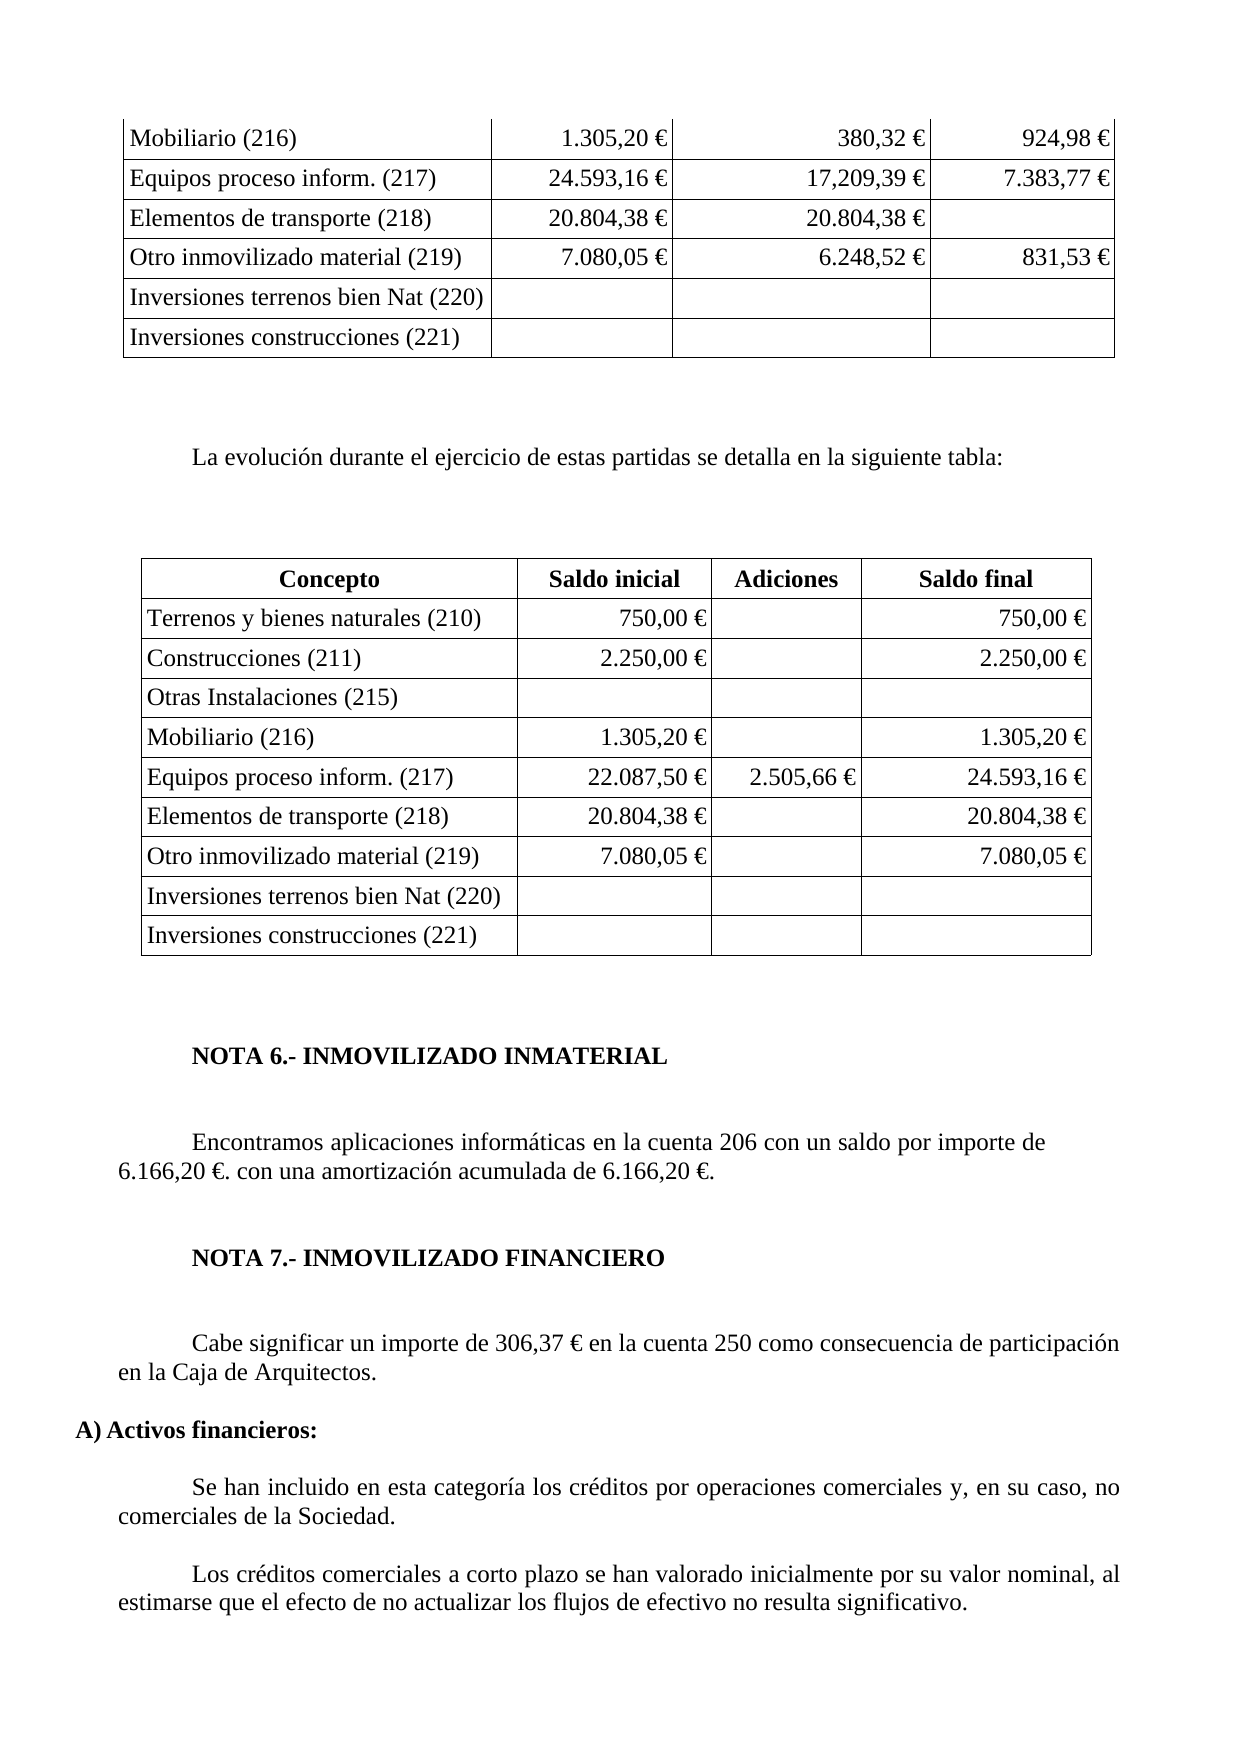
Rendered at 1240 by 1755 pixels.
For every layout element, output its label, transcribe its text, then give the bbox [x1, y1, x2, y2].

text Los créditos comerciales a corto plazo se han valorado inicialmente por su valor nominal, al estimarse que el efecto de no actualizar los flujos de efectivo no resulta significativo. [118, 1559, 1157, 1616]
text Cabe significar un importe de 306,37 € en la cuenta 250 como consecuencia de participación en la Caja de Arquitectos. [118, 1328, 1131, 1386]
table_cell Mobiliario (216) [142, 718, 517, 757]
table_cell [712, 599, 861, 638]
table_cell Otro inmovilizado material (219) [142, 837, 517, 876]
table_cell [712, 837, 861, 876]
table_cell [712, 679, 861, 717]
table_cell Terrenos y bienes naturales (210) [142, 599, 517, 638]
table_cell [931, 319, 1114, 357]
table_cell 20.804,38 € [862, 798, 1091, 836]
table_cell Elementos de transporte (218) [124, 200, 491, 238]
table_cell [712, 877, 861, 915]
table_cell [673, 279, 930, 318]
text La evolución durante el ejercicio de estas partidas se detalla en la siguiente tabla: [192, 442, 1158, 471]
table_cell 20.804,38 € [518, 798, 711, 836]
table_cell 24.593,16 € [492, 160, 672, 198]
table_cell 6.248,52 € [673, 239, 930, 278]
table_cell [492, 279, 672, 318]
table_header 1.305,20 € [492, 119, 672, 159]
table_cell 750,00 € [518, 599, 711, 638]
table_cell 750,00 € [862, 599, 1091, 638]
subtitle NOTA 7.- INMOVILIZADO FINANCIERO [192, 1243, 1158, 1272]
text Se han incluido en esta categoría los créditos por operaciones comerciales y, en su caso, no comerciales de la Sociedad. [118, 1472, 1157, 1530]
table_cell Elementos de transporte (218) [142, 798, 517, 836]
table_cell [712, 916, 861, 955]
table_cell Inversiones construcciones (221) [124, 319, 491, 357]
table_header Mobiliario (216) [124, 119, 491, 159]
table_cell [931, 279, 1114, 318]
table_cell [518, 916, 711, 955]
table_cell 20.804,38 € [673, 200, 930, 238]
table_cell [862, 916, 1091, 955]
text Encontramos aplicaciones informáticas en la cuenta 206 con un saldo por importe de 6.166,20 €. con una amortización acumulada de 6.166,20 €. [118, 1127, 1131, 1185]
table_cell [518, 877, 711, 915]
table_cell 7.080,05 € [492, 239, 672, 278]
table_cell Inversiones terrenos bien Nat (220) [142, 877, 517, 915]
table_cell 831,53 € [931, 239, 1114, 278]
table_cell 2.250,00 € [518, 639, 711, 678]
table_cell [673, 319, 930, 357]
table_cell [931, 200, 1114, 238]
table_cell 22.087,50 € [518, 758, 711, 796]
table_header Concepto [142, 559, 517, 598]
table_cell Equipos proceso inform. (217) [142, 758, 517, 796]
table_cell [712, 718, 861, 757]
table_cell [862, 679, 1091, 717]
table_cell [862, 877, 1091, 915]
table_cell 24.593,16 € [862, 758, 1091, 796]
table_cell [712, 639, 861, 678]
table_header 380,32 € [673, 119, 930, 159]
table_cell 1.305,20 € [862, 718, 1091, 757]
table_cell Inversiones terrenos bien Nat (220) [124, 279, 491, 318]
subtitle NOTA 6.- INMOVILIZADO INMATERIAL [192, 1041, 1158, 1070]
table_header Adiciones [712, 559, 861, 598]
table_header 924,98 € [931, 119, 1114, 159]
table_header Saldo final [862, 559, 1091, 598]
table_cell 7.080,05 € [518, 837, 711, 876]
table_cell 20.804,38 € [492, 200, 672, 238]
table_cell Construcciones (211) [142, 639, 517, 678]
table_cell Inversiones construcciones (221) [142, 916, 517, 955]
table_cell Otras Instalaciones (215) [142, 679, 517, 717]
subtitle Activos financieros: [75, 1415, 1158, 1444]
table_cell Equipos proceso inform. (217) [124, 160, 491, 198]
table_cell [518, 679, 711, 717]
table_cell 1.305,20 € [518, 718, 711, 757]
table_cell Otro inmovilizado material (219) [124, 239, 491, 278]
table_cell [712, 798, 861, 836]
table_cell 7.080,05 € [862, 837, 1091, 876]
table_header Saldo inicial [518, 559, 711, 598]
table_cell [492, 319, 672, 357]
table_cell 7.383,77 € [931, 160, 1114, 198]
table_cell 17,209,39 € [673, 160, 930, 198]
table_cell 2.250,00 € [862, 639, 1091, 678]
table_cell 2.505,66 € [712, 758, 861, 796]
